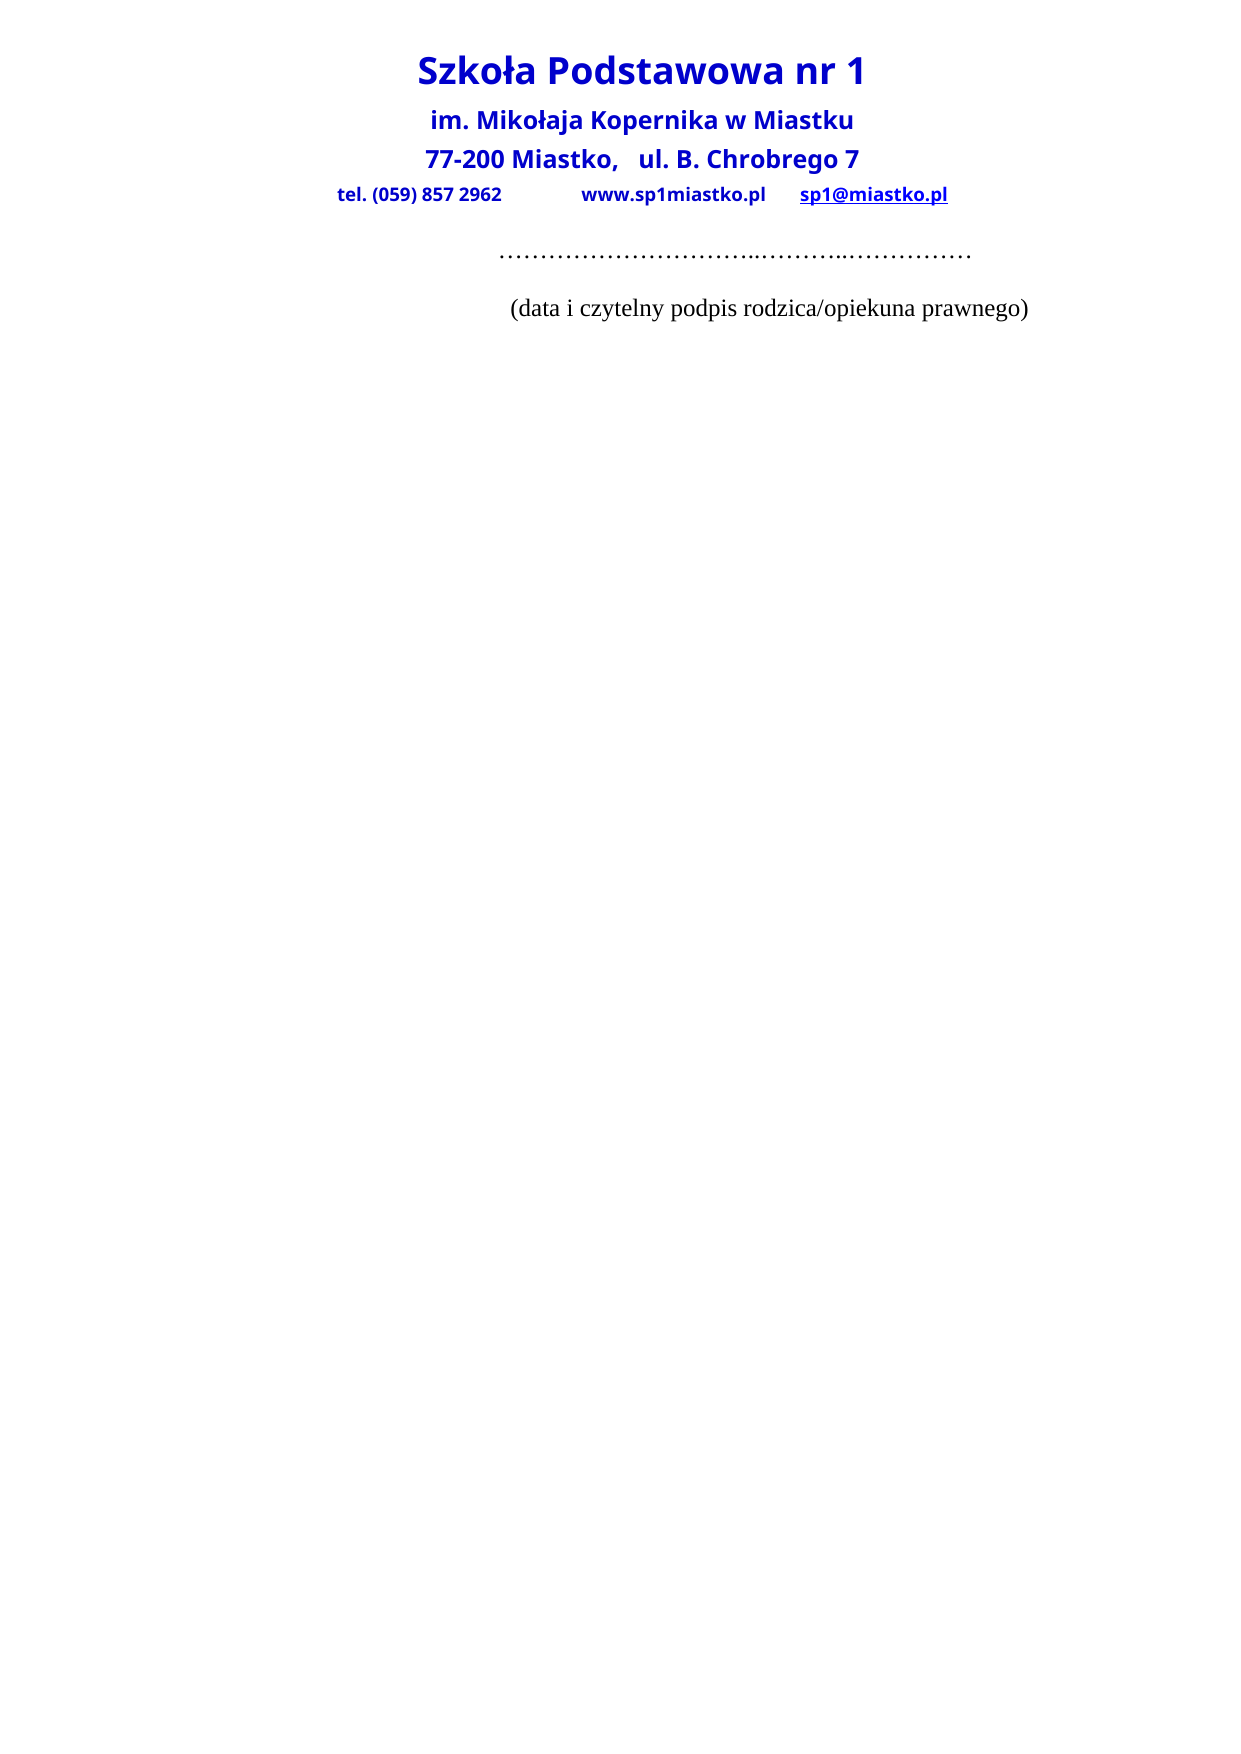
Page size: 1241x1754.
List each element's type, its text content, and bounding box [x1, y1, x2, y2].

text (data i czytelny podpis rodzica/opiekuna prawnego) [148, 293, 1137, 321]
text …………………………..………..…………… [148, 235, 1137, 263]
